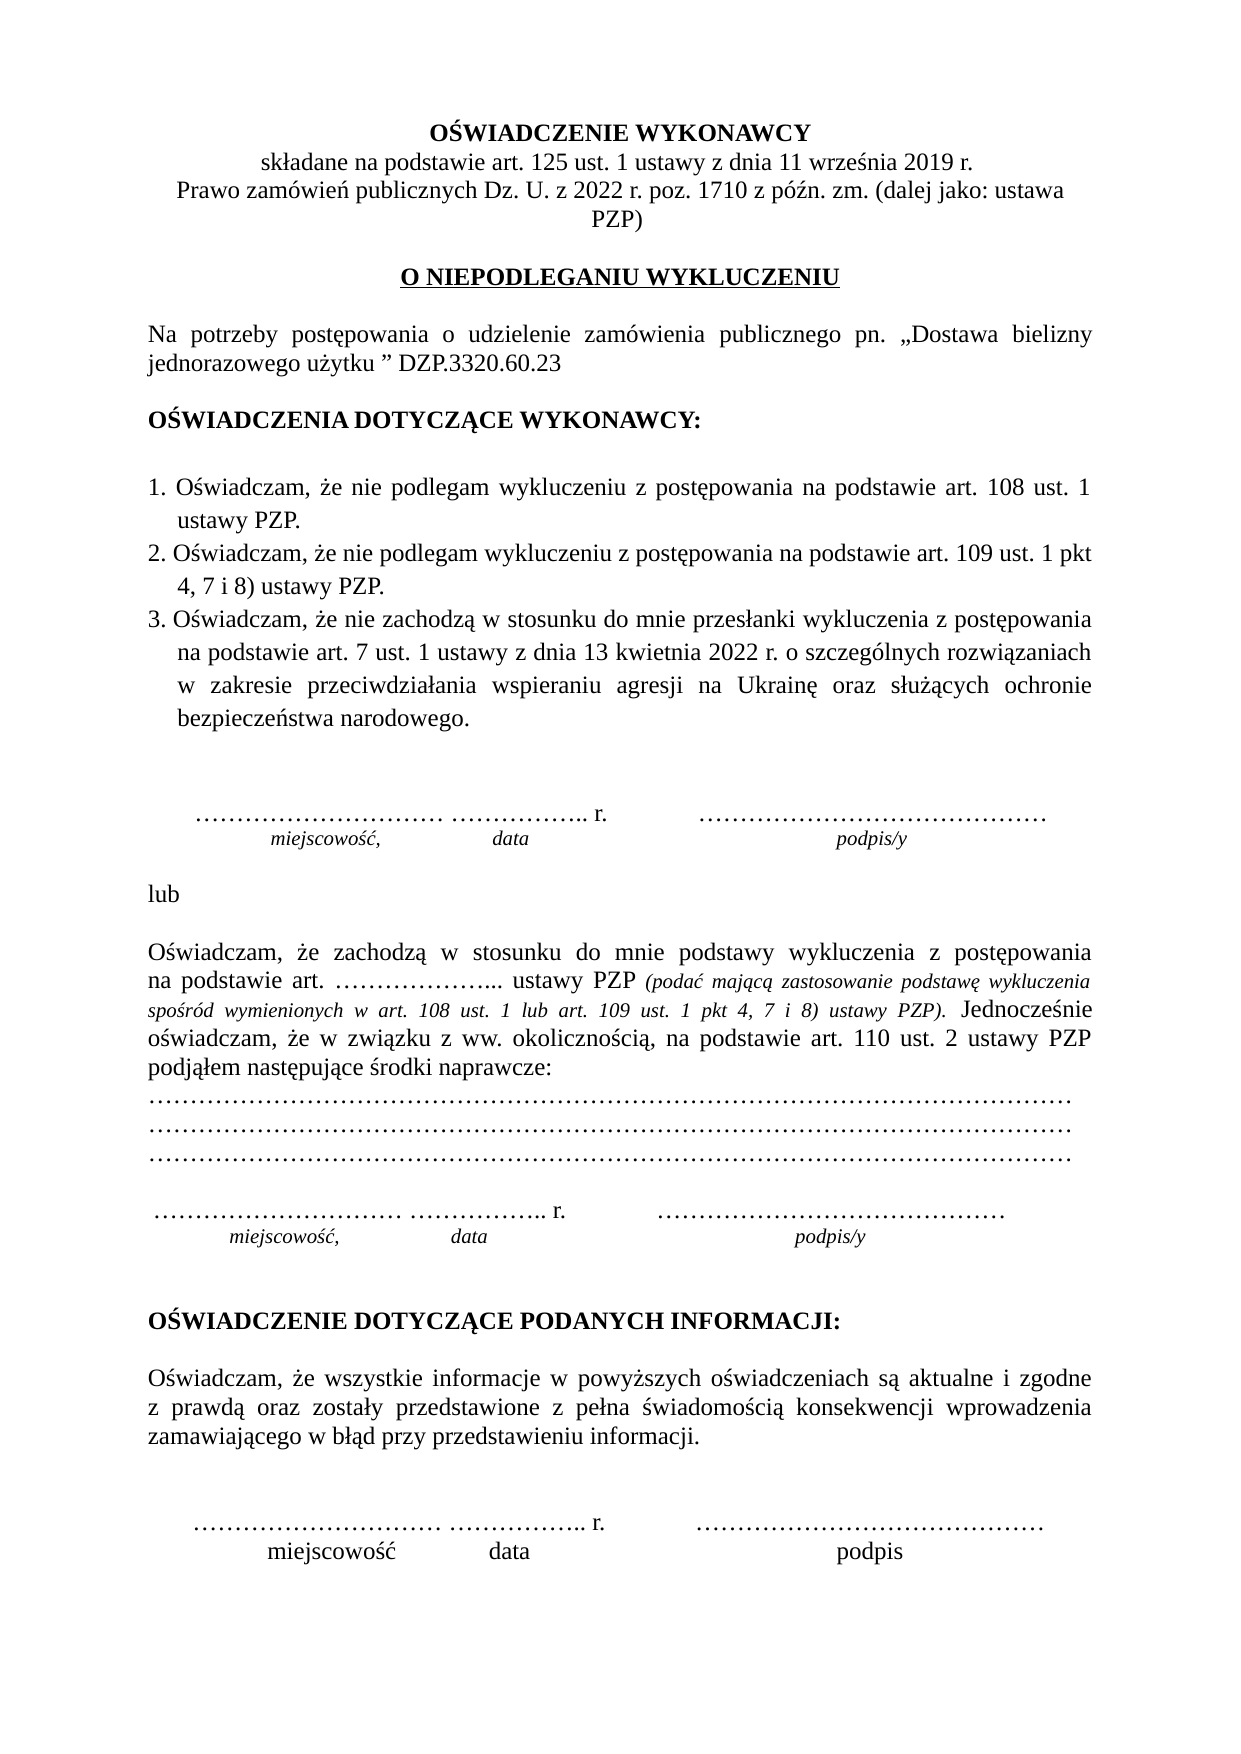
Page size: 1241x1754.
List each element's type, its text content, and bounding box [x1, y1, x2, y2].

text lub [148, 879, 1093, 908]
text OŚWIADCZENIE WYKONAWCY [148, 118, 1093, 147]
text O NIEPODLEGANIU WYKLUCZENIU [148, 262, 1093, 291]
text OŚWIADCZENIA DOTYCZĄCE WYKONAWCY: [148, 406, 1093, 434]
list Oświadczam, że nie zachodzą w stosunku do mnie przesłanki wykluczenia z postępowania na podstawie art. 7 ust. 1 ustawy z dnia 13 kwietnia 2022 r. o szczególnych rozwiązaniach w zakresie przeciwdziałania wspieraniu agresji na Ukrainę oraz służących ochronie bezpieczeństwa narodowego. [148, 604, 1093, 732]
text Prawo zamówień publicznych Dz. U. z 2022 r. poz. 1710 z późn. zm. (dalej jako: ustawa PZP) [148, 176, 1093, 233]
text składane na podstawie art. 125 ust. 1 ustawy z dnia 11 września 2019 r. [148, 147, 1093, 176]
text Oświadczam, że wszystkie informacje w powyższych oświadczeniach są aktualne i zgodne z prawdą oraz zostały przedstawione z pełna świadomością konsekwencji wprowadzenia zamawiającego w błąd przy przedstawieniu informacji. [148, 1363, 1093, 1449]
text Na potrzeby postępowania o udzielenie zamówienia publicznego pn. „Dostawa bielizny jednorazowego użytku ” DZP.3320.60.23 [148, 319, 1093, 377]
text ………………………………………………………………………………………………… [148, 1138, 1093, 1167]
text OŚWIADCZENIE DOTYCZĄCE PODANYCH INFORMACJI: [148, 1306, 1093, 1334]
list Oświadczam, że nie podlegam wykluczeniu z postępowania na podstawie art. 109 ust. 1 pkt 4, 7 i 8) ustawy PZP. [148, 538, 1093, 599]
text ………………………………………………………………………………………………… [148, 1109, 1093, 1138]
text Oświadczam, że zachodzą w stosunku do mnie podstawy wykluczenia z postępowania na podstawie art. ………………... ustawy PZP (podać mającą zastosowanie podstawę wykluczenia spośród wymienionych w art. 108 ust. 1 lub art. 109 ust. 1 pkt 4, 7 i 8) ustawy PZP). Jednocześnie oświadczam, że w związku z ww. okolicznością, na podstawie art. 110 ust. 2 ustawy PZP podjąłem następujące środki naprawcze: [148, 937, 1093, 1080]
text 1. Oświadczam, że nie podlegam wykluczeniu z postępowania na podstawie art. 108 ust. 1 ustawy PZP. [148, 472, 1093, 533]
text ………………………………………………………………………………………………… [148, 1080, 1093, 1109]
